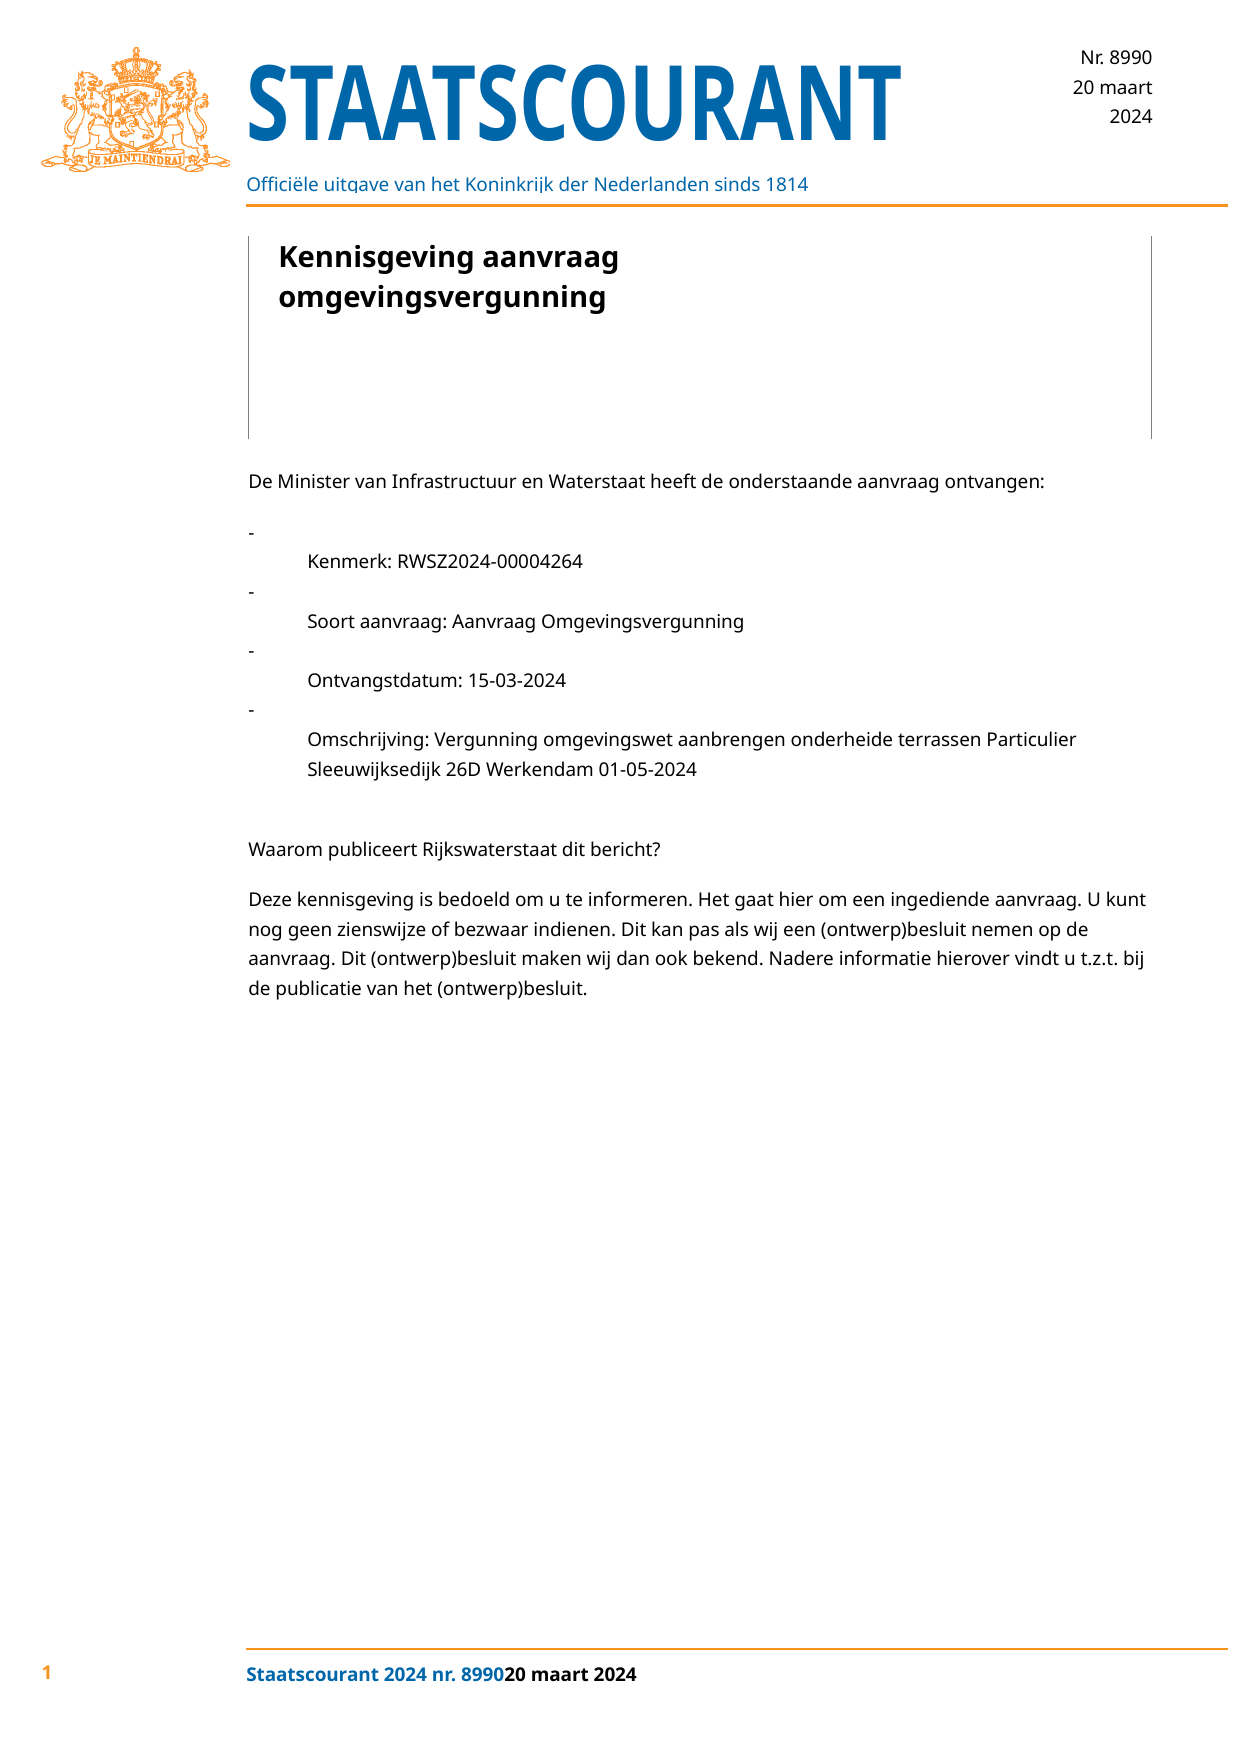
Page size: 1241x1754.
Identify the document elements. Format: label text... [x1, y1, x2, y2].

list Ontvangstdatum: 15-03-2024 [248, 667, 1152, 693]
table_header [850, 414, 1151, 439]
picture [41, 47, 231, 172]
list Omschrijving: Vergunning omgevingswet aanbrengen onderheide terrassen Particulier Sleeuwijksedijk 26D Werkendam 01-05-2024 [248, 726, 1152, 781]
picture [912, 236, 1090, 414]
list Soort aanvraag: Aanvraag Omgevingsvergunning [248, 608, 1152, 633]
table_header Kennisgeving aanvraag omgevingsvergunning [249, 236, 850, 439]
list Kenmerk: RWSZ2024-00004264 [248, 549, 1152, 574]
table_header [1090, 236, 1151, 413]
text Waarom publiceert Rijkswaterstaat dit bericht? [248, 836, 1152, 861]
text Deze kennisgeving is bedoeld om u te informeren. Het gaat hier om een ingediende aanvraag. U kunt nog geen zienswijze of bezwaar indienen. Dit kan pas als wij een (ontwerp)besluit nemen op de aanvraag. Dit (ontwerp)besluit maken wij dan ook bekend. Nadere informatie hierover vindt u t.z.t. bij de publicatie van het (ontwerp)besluit. [248, 886, 1152, 1001]
table_header [850, 236, 912, 413]
text De Minister van Infrastructuur en Waterstaat heeft de onderstaande aanvraag ontvangen: [248, 469, 1152, 494]
